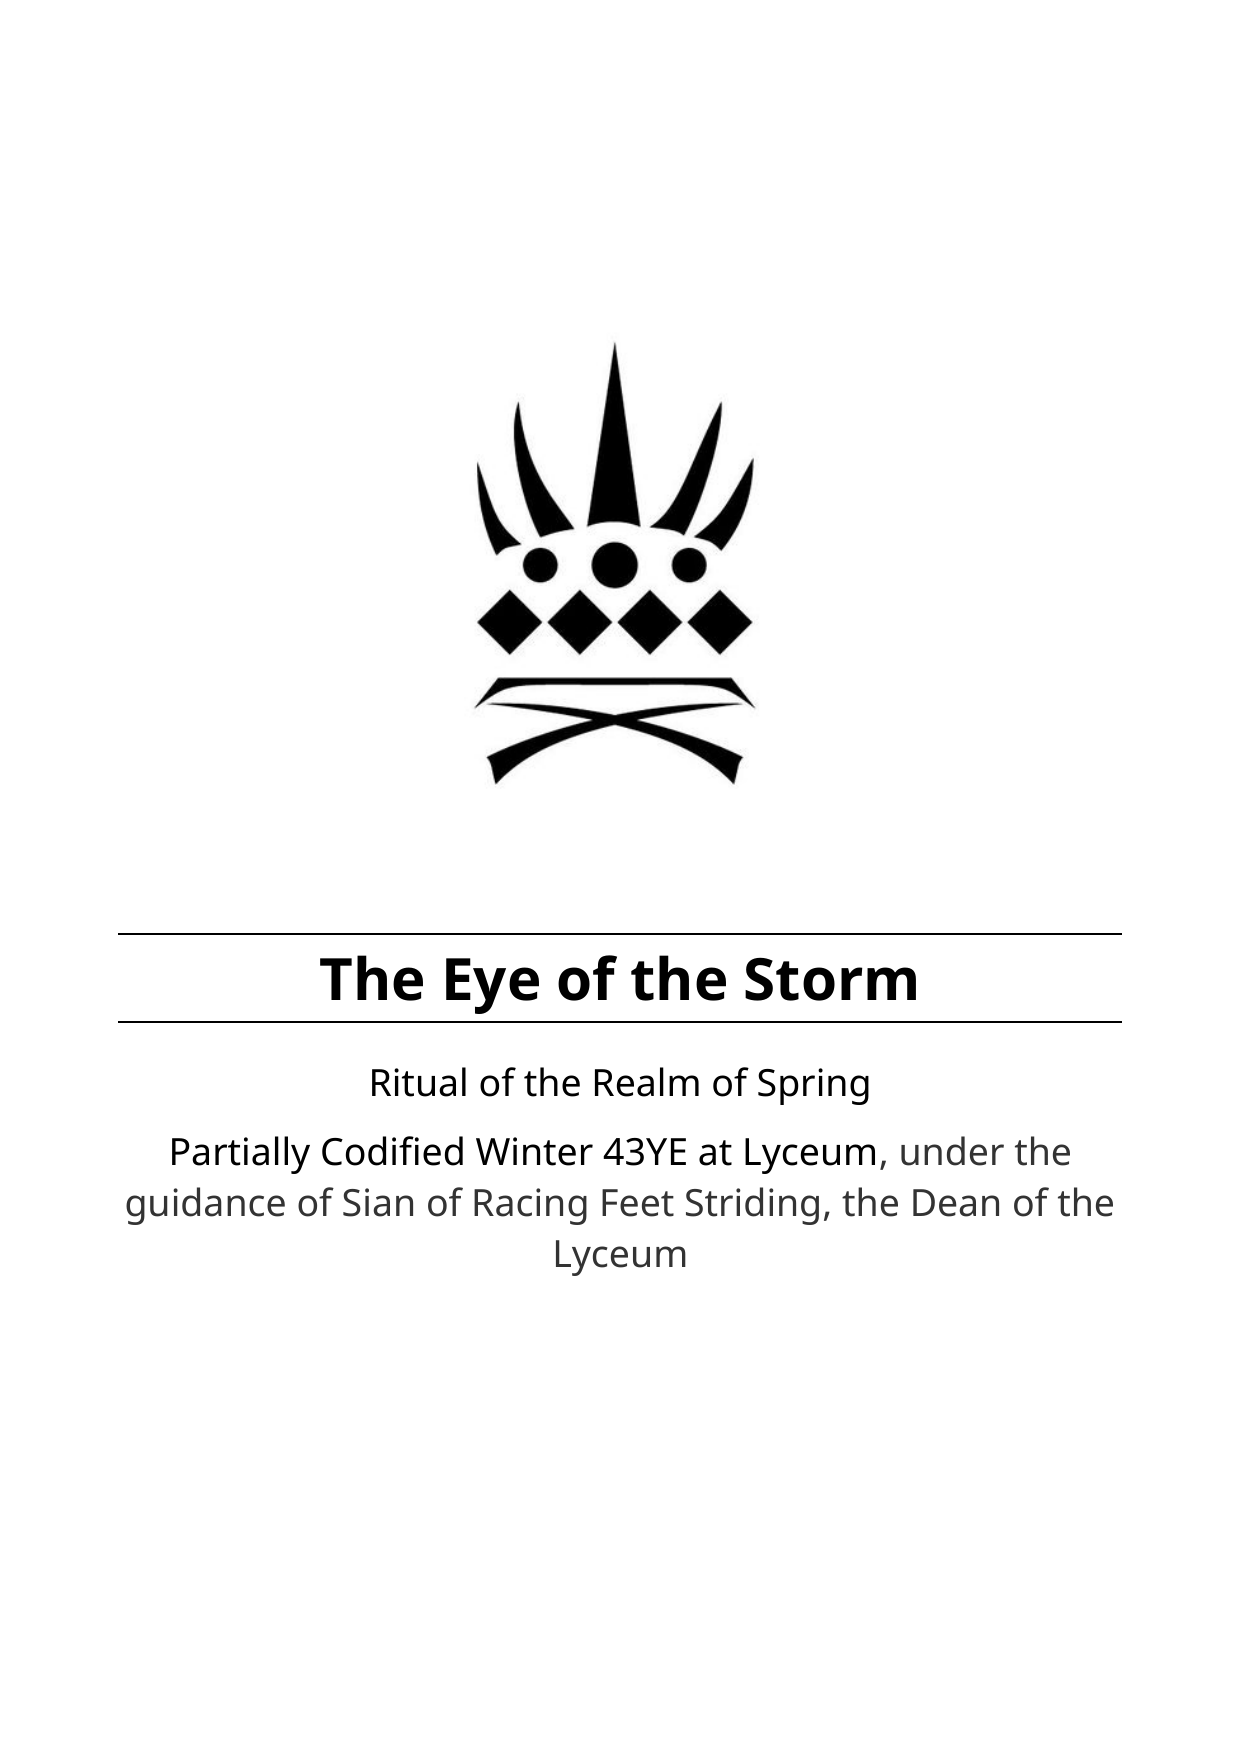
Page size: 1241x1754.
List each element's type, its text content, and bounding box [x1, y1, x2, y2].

picture [363, 282, 872, 899]
text Partially Codified Winter 43YE at Lyceum, under the guidance of Sian of Racing Feet Striding, the Dean of the Lyceum [118, 1125, 1122, 1278]
text Ritual of the Realm of Spring [118, 1057, 1122, 1108]
text The Eye of the Storm [118, 935, 1122, 1021]
